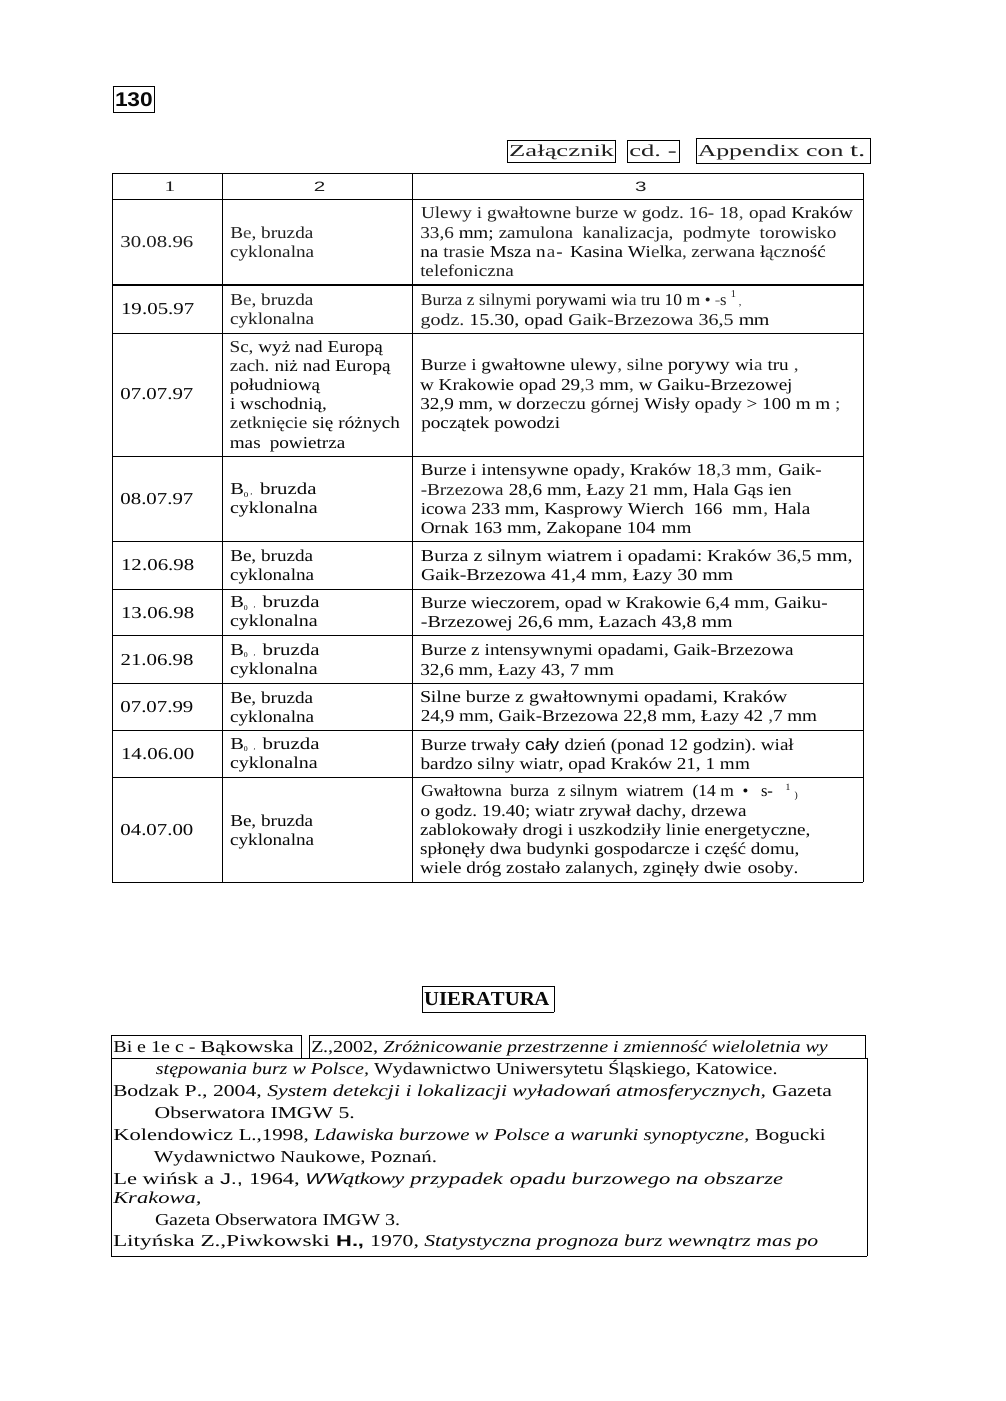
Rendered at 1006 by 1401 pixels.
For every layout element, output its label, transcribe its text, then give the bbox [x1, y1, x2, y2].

text 08.07.97 [120, 489, 222, 508]
text Burza z silnym wiatrem i opadami: Kraków 36,5 mm, Gaik-Brzezowa 41,4 mm, Łazy 30 mm [421, 546, 856, 584]
text Burza z silnymi porywami wia tru 10 m • -s 1 , [421, 288, 863, 308]
text Be, bruzda cyklonalna [230, 688, 324, 726]
text -Brzezowej 26,6 mm, Łazach 43,8 mm [421, 612, 863, 631]
text 07.07.97 [120, 384, 222, 403]
text 13.06.98 [121, 602, 222, 622]
text Burze wieczorem, opad w Krakowie 6,4 mm, Gaiku- [421, 592, 863, 612]
text 12.06.98 [121, 555, 222, 574]
text Załącznik [509, 141, 615, 160]
text Kolendowicz L.,1998, Ldawiska burzowe w Polsce a warunki synoptyczne, Bogucki Wydawnictwo Naukowe, Poznań. [113, 1125, 863, 1166]
text 19.05.97 [121, 298, 222, 318]
text 04.07.00 [120, 820, 222, 839]
text B0 , bruzda cyklonalna [230, 640, 324, 678]
text Burze trwały cały dzień (ponad 12 godzin). wiał bardzo silny wiatr, opad Kraków 21, 1 mm [420, 735, 800, 773]
text Gazeta Obserwatora IMGW 3. [155, 1210, 867, 1229]
text Le wińsk a J., 1964, WWątkowy przypadek opadu burzowego na obszarze Krakowa, [113, 1169, 867, 1207]
text Be, bruzda cyklonalna [230, 224, 324, 261]
text UIERATURA [424, 987, 554, 1010]
text Ulewy i gwałtowne burze w godz. 16- 18, opad Kraków 33,6 mm; zamulona kanalizacja, podmyte torowisko na trasie Msza na- Kasina Wielka, zerwana łączność telefoniczna [420, 203, 855, 280]
text -Brzezowa 28,6 mm, Łazy 21 mm, Hala Gąs ien icowa 233 mm, Kasprowy Wierch 166 mm, Hala Ornak 163 mm, Zakopane 104 mm [421, 479, 841, 537]
text Sc, wyż nad Europą zach. niż nad Europą południową [229, 337, 412, 394]
text godz. 15.30, opad Gaik-Brzezowa 36,5 mm [420, 309, 863, 328]
text Be, bruzda cyklonalna [230, 289, 324, 328]
text Bodzak P., 2004, System detekcji i lokalizacji wyładowań atmosferycznych, Gazeta Obserwatora IMGW 5. [113, 1081, 863, 1122]
text Burze i intensywne opady, Kraków 18,3 mm, Gaik- [421, 460, 863, 479]
text 1 [117, 178, 222, 195]
text i wschodnią, zetknięcie się różnych mas powietrza [229, 394, 404, 452]
text B0 , bruzda cyklonalna [230, 735, 324, 772]
text 30.08.96 [120, 232, 222, 251]
text 130 [115, 88, 154, 110]
text Burze i gwałtowne ulewy, silne porywy wia tru , w Krakowie opad 29,3 mm, w Gaiku-Brzezowej [420, 355, 800, 394]
text Burze z intensywnymi opadami, Gaik-Brzezowa 32,6 mm, Łazy 43, 7 mm [420, 640, 800, 678]
text cd. - [629, 141, 679, 160]
text 21.06.98 [120, 649, 222, 669]
text stępowania burz w Polsce, Wydawnictwo Uniwersytetu Śląskiego, Katowice. [156, 1059, 867, 1078]
text Be, bruzda cyklonalna [230, 546, 324, 584]
text B0 , bruzda cyklonalna [230, 480, 324, 517]
text 07.07.99 [120, 697, 222, 716]
text Be, bruzda cyklonalna [230, 811, 324, 849]
text Bi e 1e c - Bąkowska [113, 1037, 301, 1056]
text 24,9 mm, Gaik-Brzezowa 22,8 mm, Łazy 42 ,7 mm [421, 707, 863, 725]
text B0 , bruzda cyklonalna [230, 593, 324, 630]
text Appendix con t. [698, 139, 870, 161]
text o godz. 19.40; wiatr zrywał dachy, drzewa zablokowały drogi i uszkodziły linie energetyczne, spłonęły dwa budynki gospodarcze i część domu, wiele dróg zostało zalanych, zginęły dwie osoby. [420, 801, 838, 877]
text Lityńska Z.,Piwkowski H., 1970, Statystyczna prognoza burz wewnątrz mas po­ wietrza dla Polski, Prace PIHM 3. [113, 1231, 863, 1256]
text Silne burze z gwałtownymi opadami, Kraków [420, 688, 863, 707]
text 3 [418, 179, 863, 195]
text 14.06.00 [121, 744, 222, 763]
text 32,9 mm, w dorzeczu górnej Wisły opady > 100 m m ; początek powodzi [420, 394, 842, 432]
text Z.,2002, Zróżnicowanie przestrzenne i zmienność wieloletnia wy­ [311, 1037, 865, 1056]
text 2 [227, 179, 412, 194]
text Gwałtowna burza z silnym wiatrem (14 m • s- 1 ) [421, 781, 863, 800]
